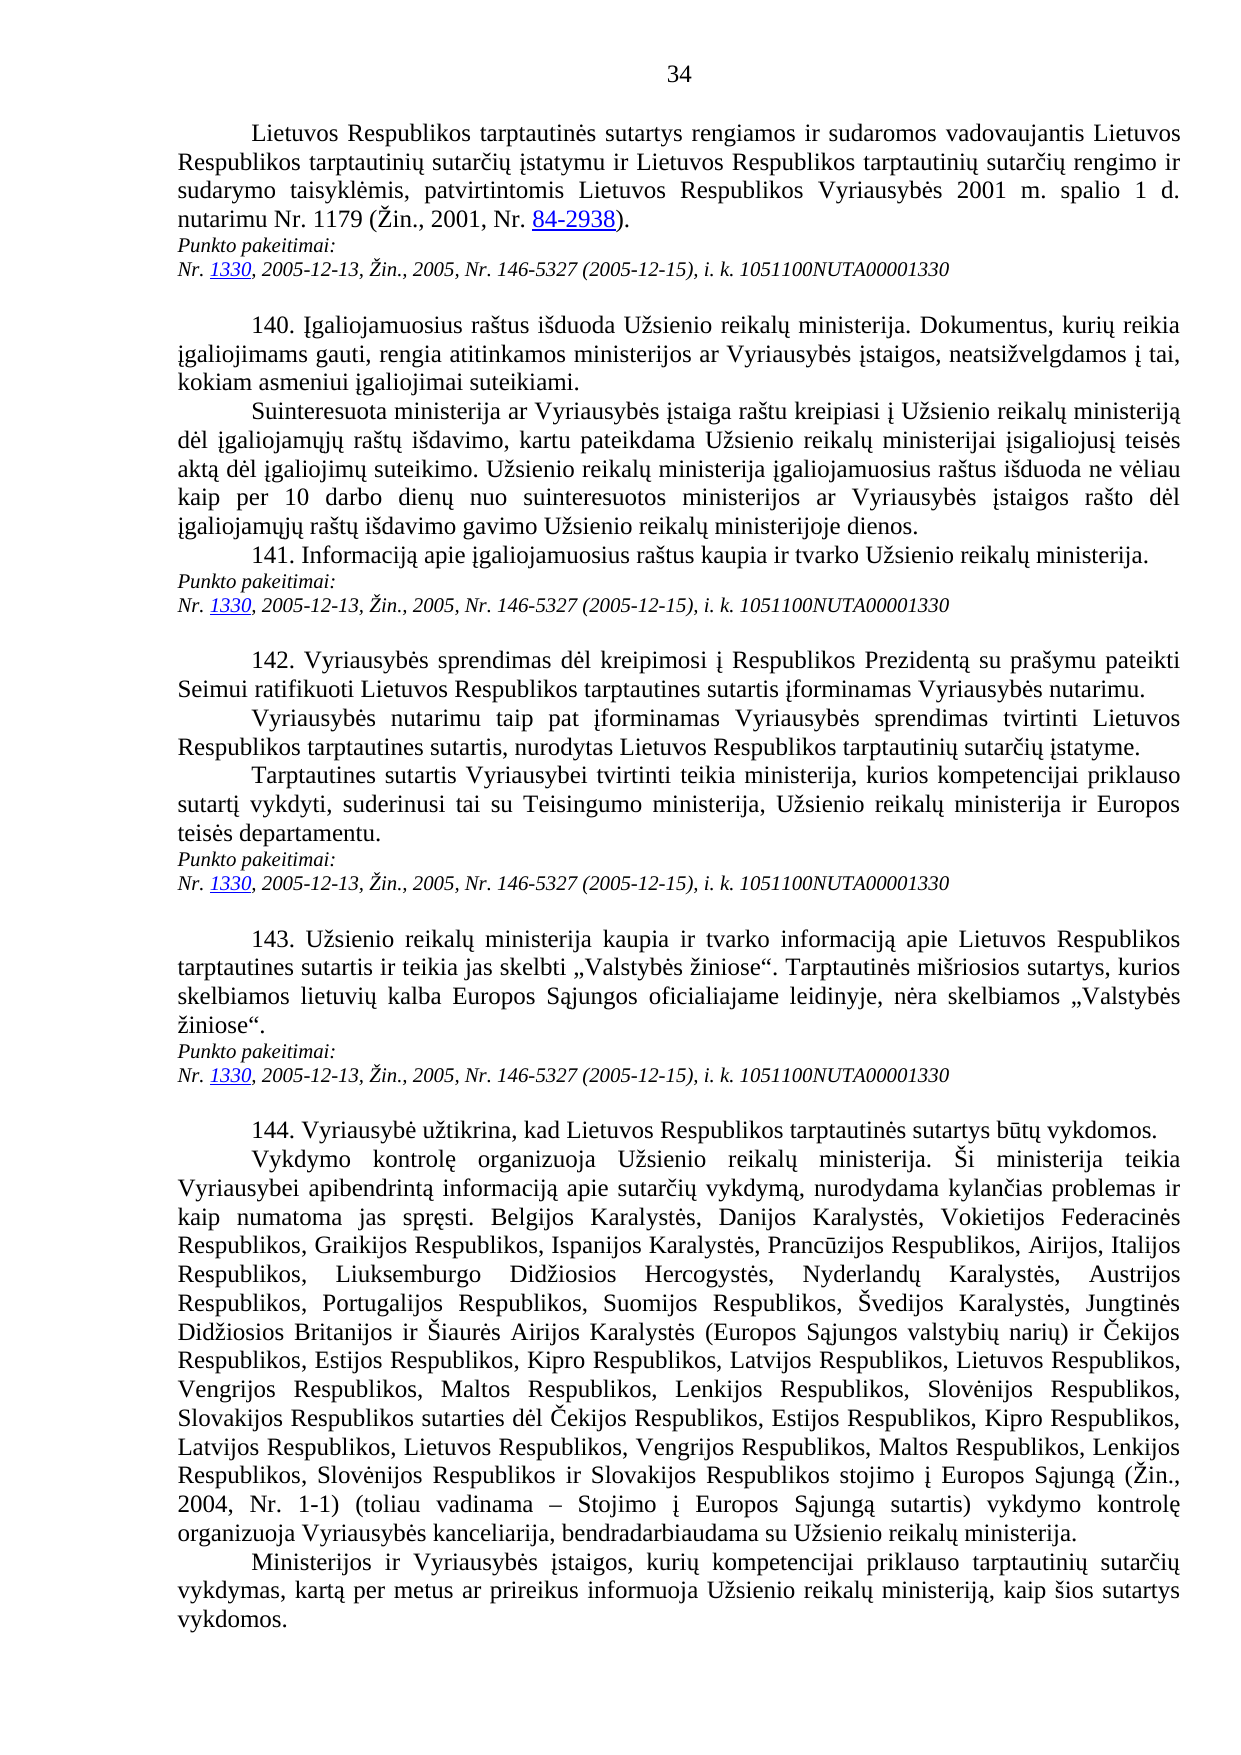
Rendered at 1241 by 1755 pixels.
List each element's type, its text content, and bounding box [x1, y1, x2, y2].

text Suinteresuota ministerija ar Vyriausybės įstaiga raštu kreipiasi į Užsienio reikalų ministeriją dėl įgaliojamųjų raštų išdavimo, kartu pateikdama Užsienio reikalų ministerijai įsigaliojusį teisės aktą dėl įgaliojimų suteikimo. Užsienio reikalų ministerija įgaliojamuosius raštus išduoda ne vėliau kaip per 10 darbo dienų nuo suinteresuotos ministerijos ar Vyriausybės įstaigos rašto dėl įgaliojamųjų raštų išdavimo gavimo Užsienio reikalų ministerijoje dienos. [177, 396, 1181, 540]
text Vykdymo kontrolę organizuoja Užsienio reikalų ministerija. Ši ministerija teikia Vyriausybei apibendrintą informaciją apie sutarčių vykdymą, nurodydama kylančias problemas ir kaip numatoma jas spręsti. Belgijos Karalystės, Danijos Karalystės, Vokietijos Federacinės Respublikos, Graikijos Respublikos, Ispanijos Karalystės, Prancūzijos Respublikos, Airijos, Italijos Respublikos, Liuksemburgo Didžiosios Hercogystės, Nyderlandų Karalystės, Austrijos Respublikos, Portugalijos Respublikos, Suomijos Respublikos, Švedijos Karalystės, Jungtinės Didžiosios Britanijos ir Šiaurės Airijos Karalystės (Europos Sąjungos valstybių narių) ir Čekijos Respublikos, Estijos Respublikos, Kipro Respublikos, Latvijos Respublikos, Lietuvos Respublikos, Vengrijos Respublikos, Maltos Respublikos, Lenkijos Respublikos, Slovėnijos Respublikos, Slovakijos Respublikos sutarties dėl Čekijos Respublikos, Estijos Respublikos, Kipro Respublikos, Latvijos Respublikos, Lietuvos Respublikos, Vengrijos Respublikos, Maltos Respublikos, Lenkijos Respublikos, Slovėnijos Respublikos ir Slovakijos Respublikos stojimo į Europos Sąjungą (Žin., 2004, Nr. 1-1) (toliau vadinama – Stojimo į Europos Sąjungą sutartis) vykdymo kontrolę organizuoja Vyriausybės kanceliarija, bendradarbiaudama su Užsienio reikalų ministerija. [177, 1144, 1181, 1547]
text Ministerijos ir Vyriausybės įstaigos, kurių kompetencijai priklauso tarptautinių sutarčių vykdymas, kartą per metus ar prireikus informuoja Užsienio reikalų ministeriją, kaip šios sutartys vykdomos. [177, 1547, 1181, 1633]
text Punkto pakeitimai: [177, 569, 1181, 593]
text Punkto pakeitimai: [177, 847, 1181, 871]
text Nr. 1330, 2005-12-13, Žin., 2005, Nr. 146-5327 (2005-12-15), i. k. 1051100NUTA00001330 [177, 593, 1181, 617]
text 141. Informaciją apie įgaliojamuosius raštus kaupia ir tvarko Užsienio reikalų ministerija. [177, 540, 1181, 569]
text Nr. 1330, 2005-12-13, Žin., 2005, Nr. 146-5327 (2005-12-15), i. k. 1051100NUTA00001330 [177, 257, 1181, 281]
text Vyriausybės nutarimu taip pat įforminamas Vyriausybės sprendimas tvirtinti Lietuvos Respublikos tarptautines sutartis, nurodytas Lietuvos Respublikos tarptautinių sutarčių įstatyme. [177, 703, 1181, 761]
text Punkto pakeitimai: [177, 1039, 1181, 1063]
text Tarptautines sutartis Vyriausybei tvirtinti teikia ministerija, kurios kompetencijai priklauso sutartį vykdyti, suderinusi tai su Teisingumo ministerija, Užsienio reikalų ministerija ir Europos teisės departamentu. [177, 761, 1181, 847]
text 140. Įgaliojamuosius raštus išduoda Užsienio reikalų ministerija. Dokumentus, kurių reikia įgaliojimams gauti, rengia atitinkamos ministerijos ar Vyriausybės įstaigos, neatsižvelgdamos į tai, kokiam asmeniui įgaliojimai suteikiami. [177, 310, 1181, 396]
text Punkto pakeitimai: [177, 233, 1181, 257]
text 143. Užsienio reikalų ministerija kaupia ir tvarko informaciją apie Lietuvos Respublikos tarptautines sutartis ir teikia jas skelbti „Valstybės žiniose“. Tarptautinės mišriosios sutartys, kurios skelbiamos lietuvių kalba Europos Sąjungos oficialiajame leidinyje, nėra skelbiamos „Valstybės žiniose“. [177, 924, 1181, 1039]
text Nr. 1330, 2005-12-13, Žin., 2005, Nr. 146-5327 (2005-12-15), i. k. 1051100NUTA00001330 [177, 871, 1181, 895]
text 142. Vyriausybės sprendimas dėl kreipimosi į Respublikos Prezidentą su prašymu pateikti Seimui ratifikuoti Lietuvos Respublikos tarptautines sutartis įforminamas Vyriausybės nutarimu. [177, 646, 1181, 703]
text Lietuvos Respublikos tarptautinės sutartys rengiamos ir sudaromos vadovaujantis Lietuvos Respublikos tarptautinių sutarčių įstatymu ir Lietuvos Respublikos tarptautinių sutarčių rengimo ir sudarymo taisyklėmis, patvirtintomis Lietuvos Respublikos Vyriausybės 2001 m. spalio 1 d. nutarimu Nr. 1179 (Žin., 2001, Nr. 84-2938). [177, 118, 1181, 233]
text Nr. 1330, 2005-12-13, Žin., 2005, Nr. 146-5327 (2005-12-15), i. k. 1051100NUTA00001330 [177, 1063, 1181, 1087]
text 144. Vyriausybė užtikrina, kad Lietuvos Respublikos tarptautinės sutartys būtų vykdomos. [177, 1116, 1181, 1144]
